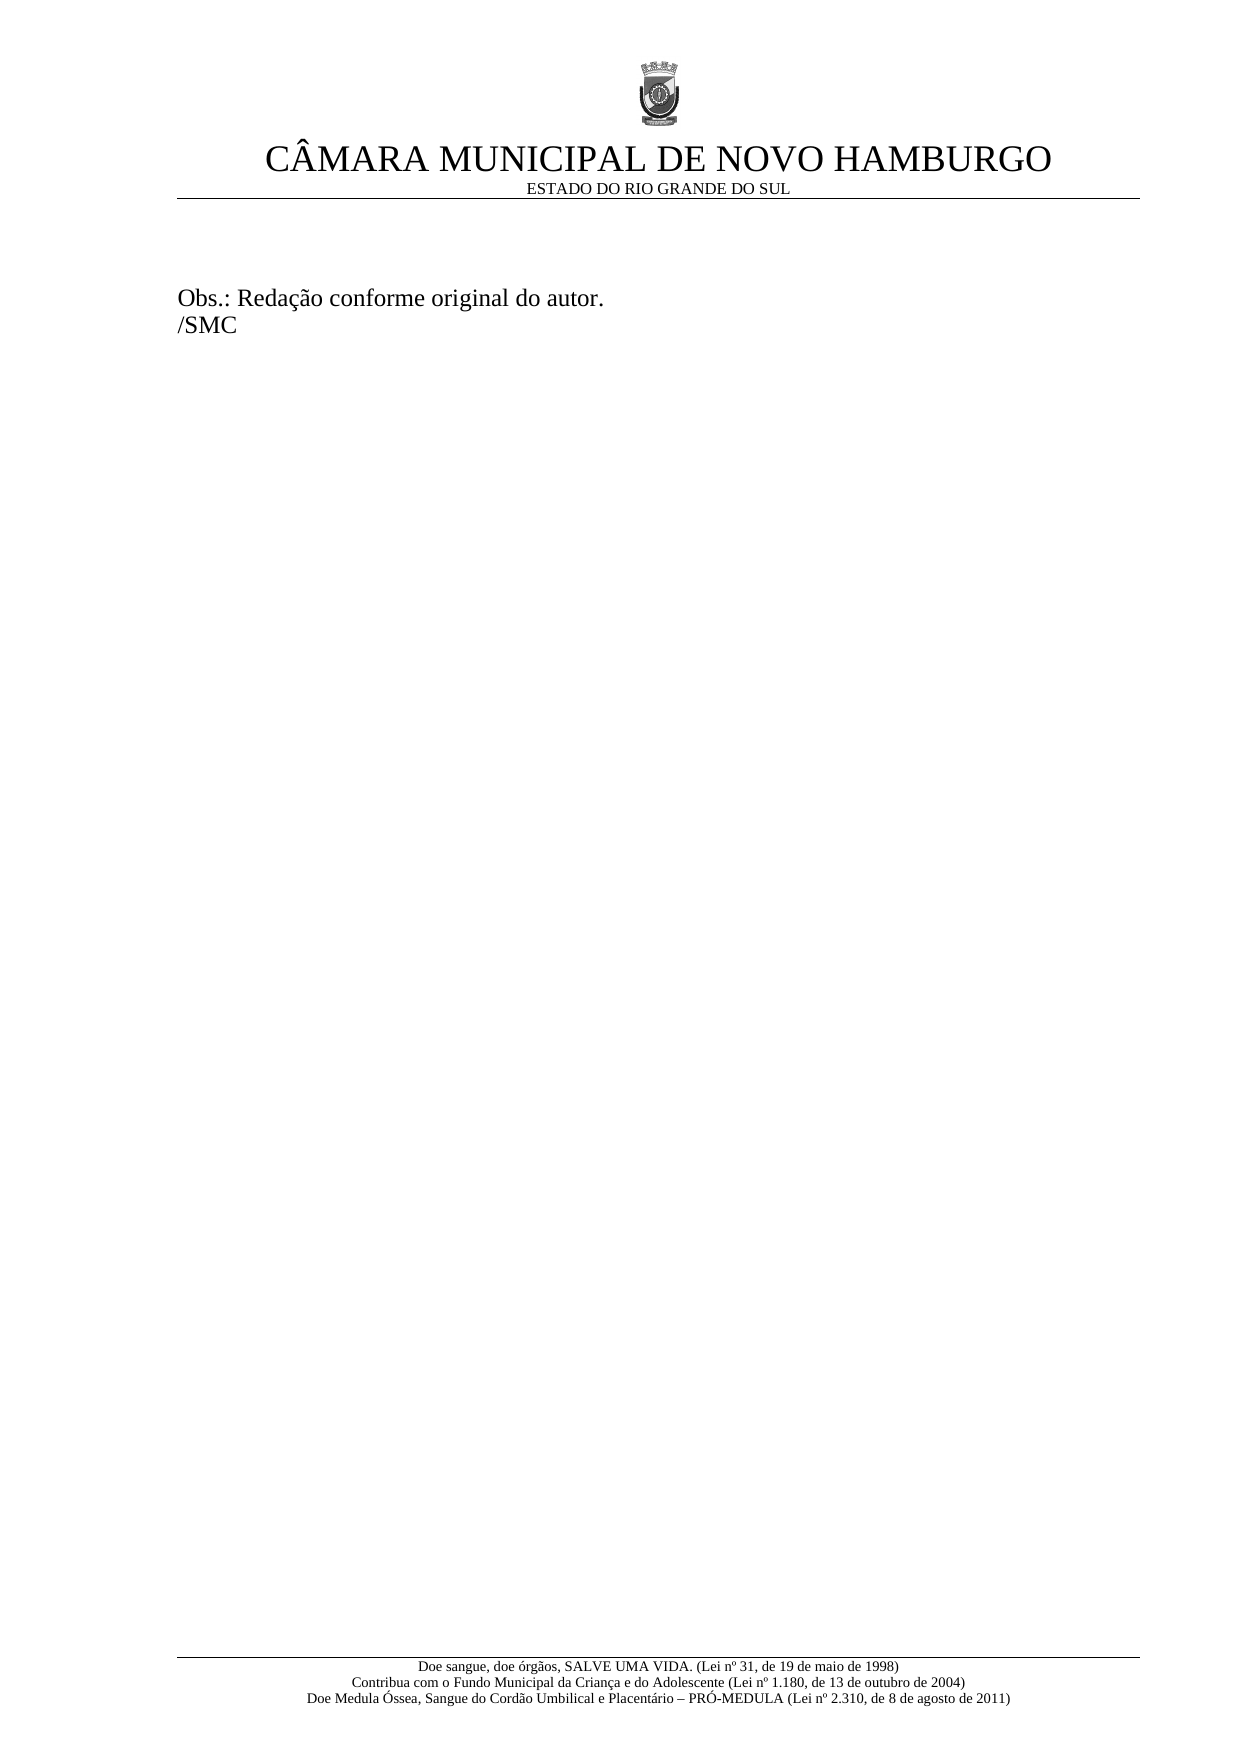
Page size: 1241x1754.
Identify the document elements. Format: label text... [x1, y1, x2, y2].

text Obs.: Redação conforme original do autor. [177, 284, 1140, 311]
text /SMC [177, 311, 1140, 339]
